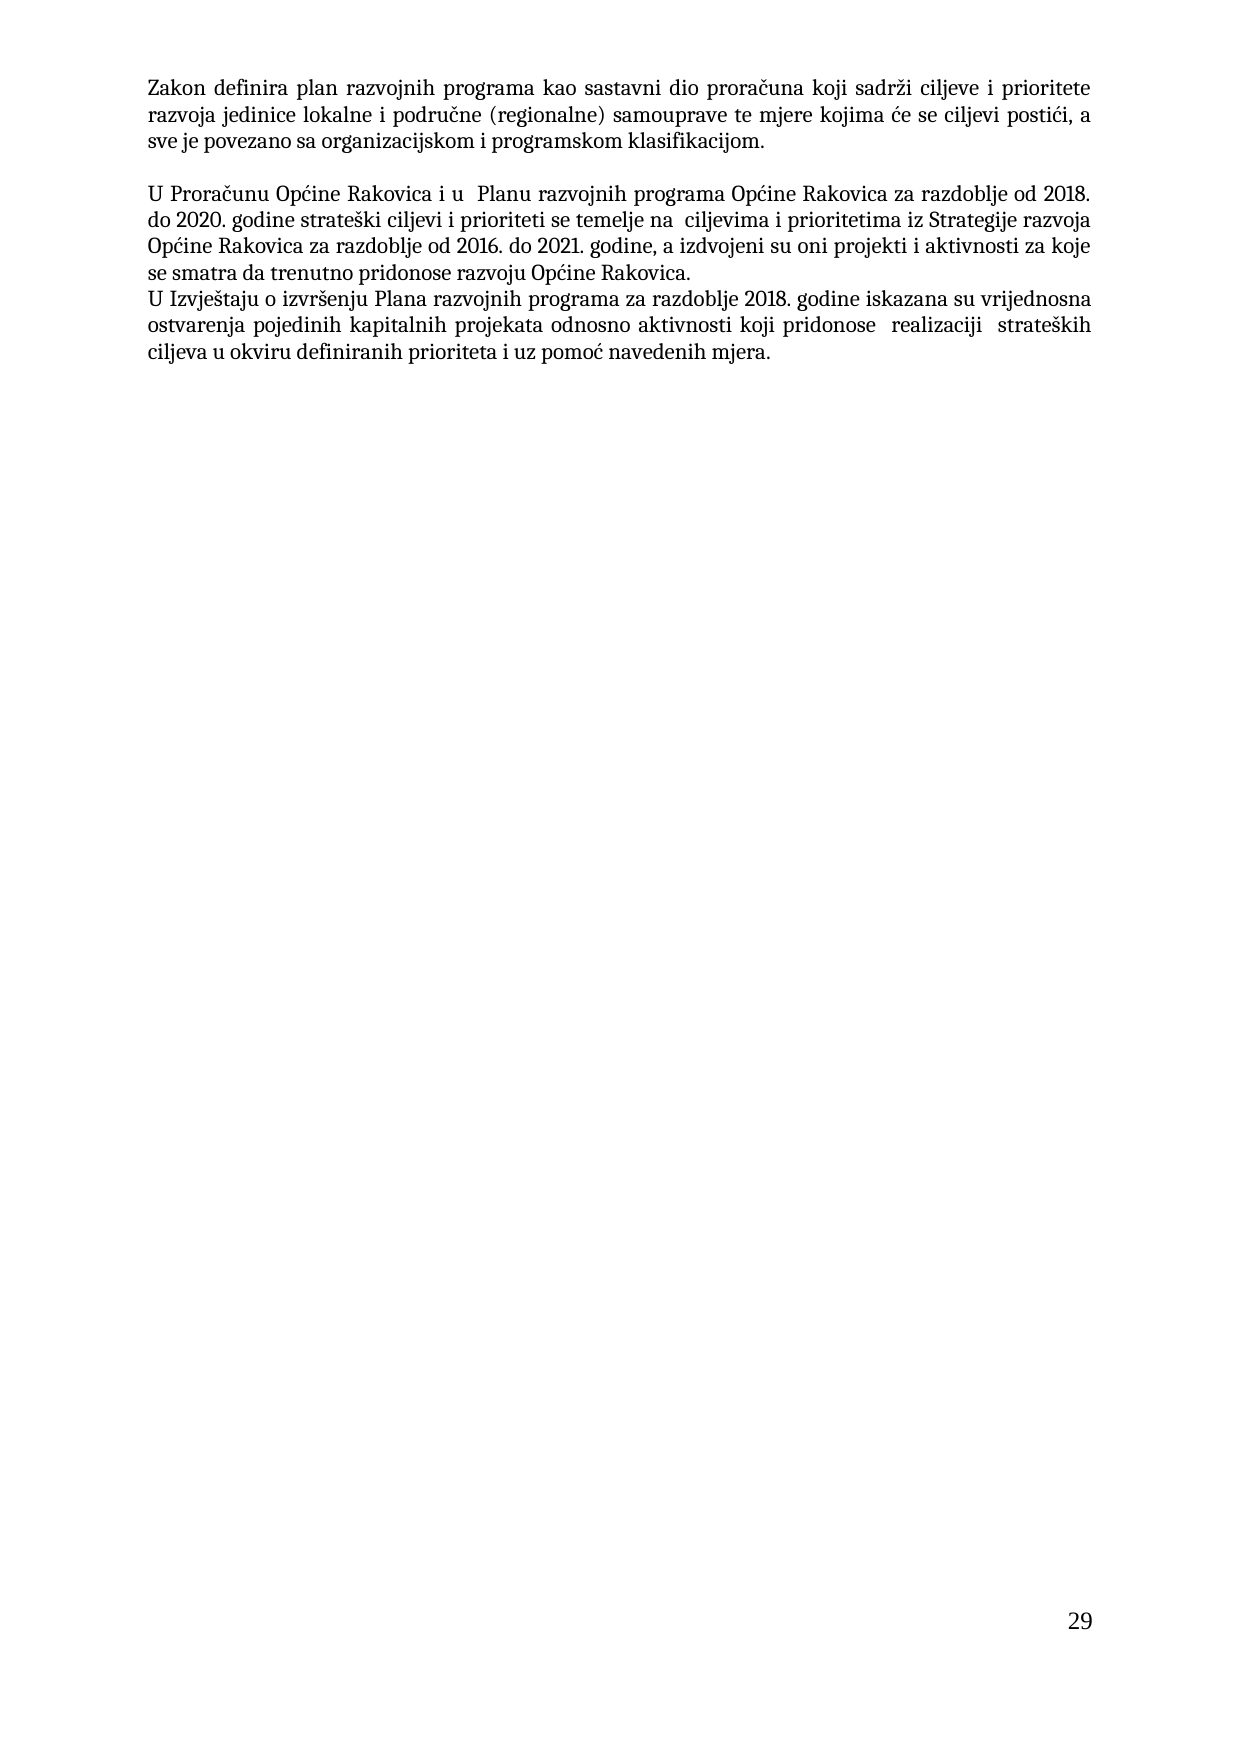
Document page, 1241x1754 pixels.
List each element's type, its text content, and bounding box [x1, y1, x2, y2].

text U Proračunu Općine Rakovica i u Planu razvojnih programa Općine Rakovica za razdoblje od 2018. do 2020. godine strateški ciljevi i prioriteti se temelje na ciljevima i prioritetima iz Strategije razvoja Općine Rakovica za razdoblje od 2016. do 2021. godine, a izdvojeni su oni projekti i aktivnosti za koje se smatra da trenutno pridonose razvoju Općine Rakovica. [148, 180, 1093, 286]
text U Izvještaju o izvršenju Plana razvojnih programa za razdoblje 2018. godine iskazana su vrijednosna ostvarenja pojedinih kapitalnih projekata odnosno aktivnosti koji pridonose realizaciji strateških ciljeva u okviru definiranih prioriteta i uz pomoć navedenih mjera. [148, 286, 1093, 365]
text Zakon definira plan razvojnih programa kao sastavni dio proračuna koji sadrži ciljeve i prioritete razvoja jedinice lokalne i područne (regionalne) samouprave te mjere kojima će se ciljevi postići, a sve je povezano sa organizacijskom i programskom klasifikacijom. [148, 75, 1093, 154]
